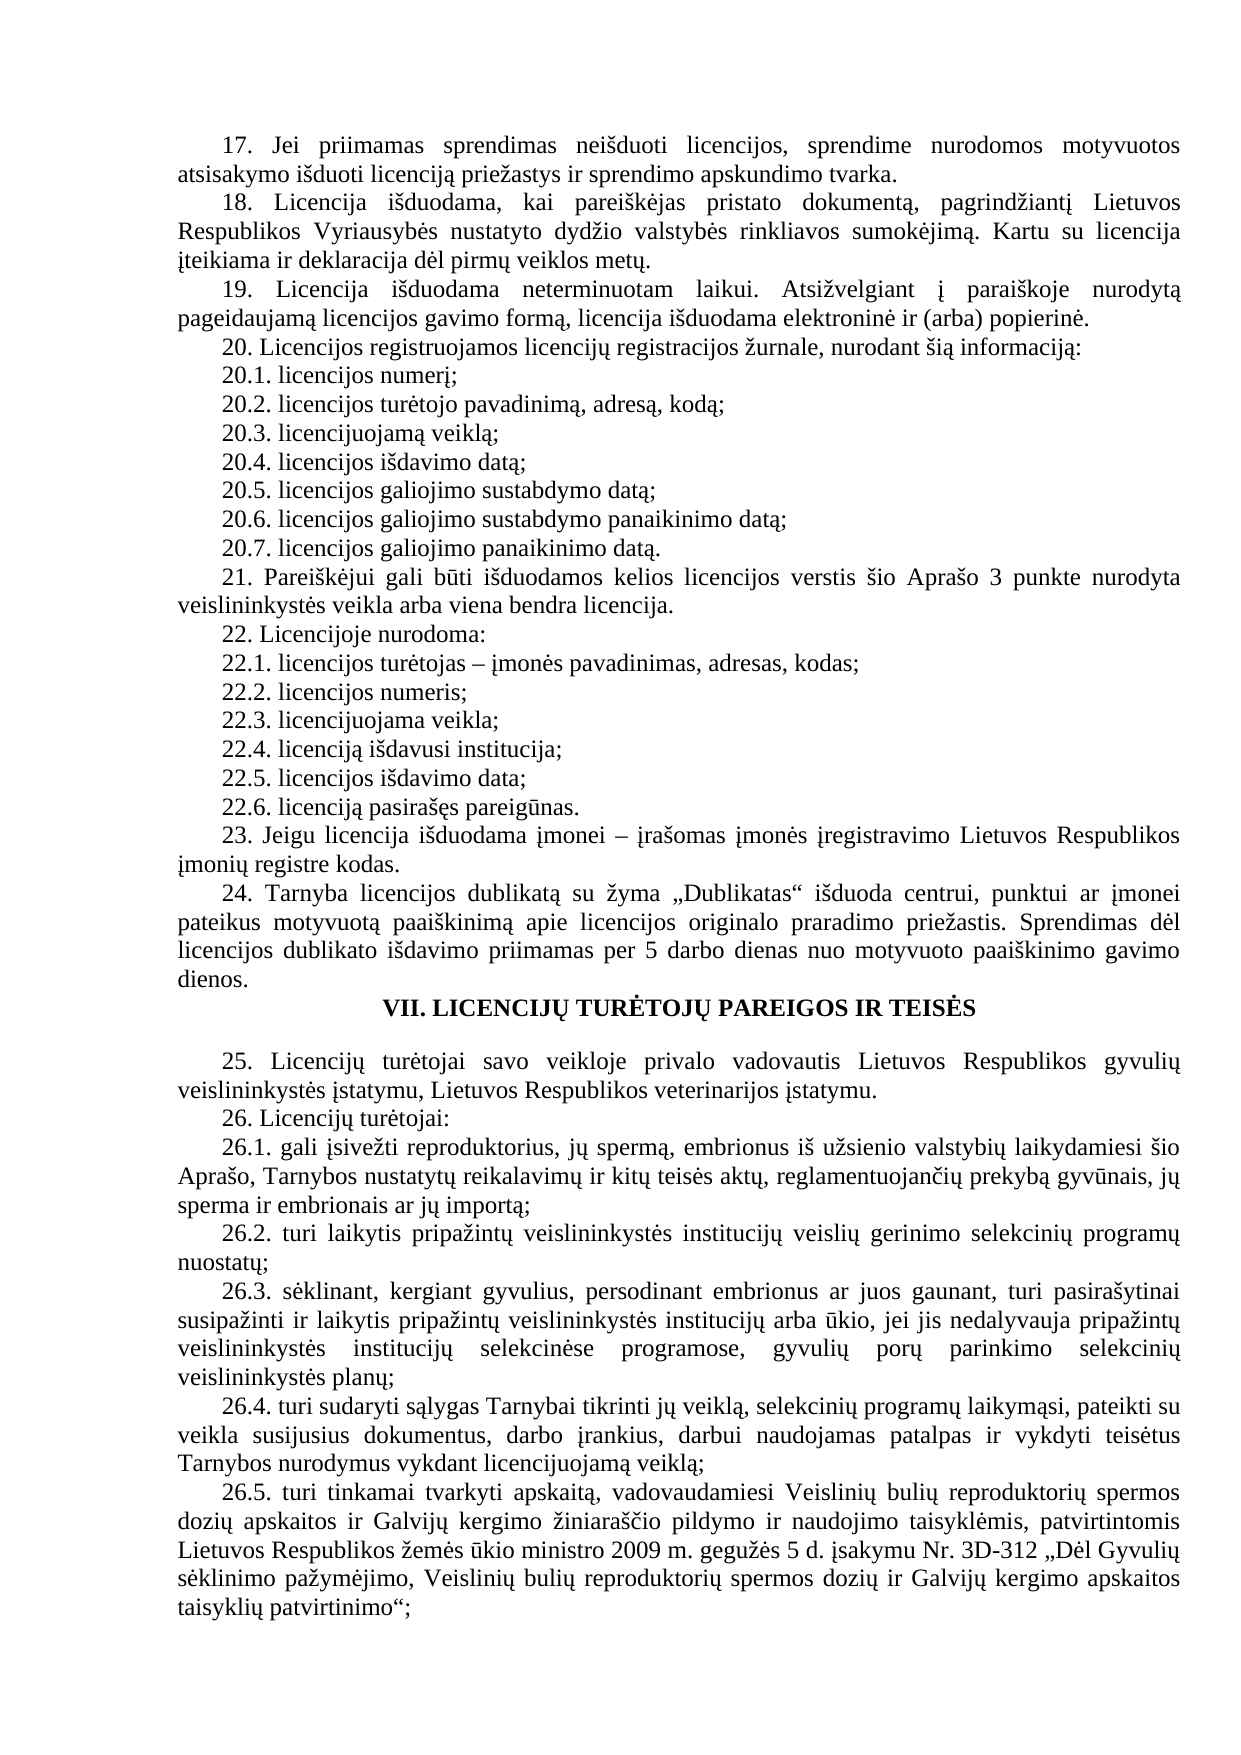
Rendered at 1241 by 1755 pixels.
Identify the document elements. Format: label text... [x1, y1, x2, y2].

text 20.7. licencijos galiojimo panaikinimo datą. [177, 533, 1181, 562]
text 18. Licencija išduodama, kai pareiškėjas pristato dokumentą, pagrindžiantį Lietuvos Respublikos Vyriausybės nustatyto dydžio valstybės rinkliavos sumokėjimą. Kartu su licencija įteikiama ir deklaracija dėl pirmų veiklos metų. [177, 187, 1181, 274]
text 22.4. licenciją išdavusi institucija; [177, 734, 1181, 763]
text 19. Licencija išduodama neterminuotam laikui. Atsižvelgiant į paraiškoje nurodytą pageidaujamą licencijos gavimo formą, licencija išduodama elektroninė ir (arba) popierinė. [177, 274, 1181, 332]
text 26.1. gali įsivežti reproduktorius, jų spermą, embrionus iš užsienio valstybių laikydamiesi šio Aprašo, Tarnybos nustatytų reikalavimų ir kitų teisės aktų, reglamentuojančių prekybą gyvūnais, jų sperma ir embrionais ar jų importą; [177, 1132, 1181, 1218]
text 22.2. licencijos numeris; [177, 677, 1181, 706]
text 20.4. licencijos išdavimo datą; [177, 447, 1181, 476]
text 20.2. licencijos turėtojo pavadinimą, adresą, kodą; [177, 389, 1181, 418]
text 25. Licencijų turėtojai savo veikloje privalo vadovautis Lietuvos Respublikos gyvulių veislininkystės įstatymu, Lietuvos Respublikos veterinarijos įstatymu. [177, 1046, 1181, 1103]
text 22.5. licencijos išdavimo data; [177, 763, 1181, 792]
text 20. Licencijos registruojamos licencijų registracijos žurnale, nurodant šią informaciją: [177, 332, 1181, 361]
text 21. Pareiškėjui gali būti išduodamos kelios licencijos verstis šio Aprašo 3 punkte nurodyta veislininkystės veikla arba viena bendra licencija. [177, 562, 1181, 619]
text 26.5. turi tinkamai tvarkyti apskaitą, vadovaudamiesi Veislinių bulių reproduktorių spermos dozių apskaitos ir Galvijų kergimo žiniaraščio pildymo ir naudojimo taisyklėmis, patvirtintomis Lietuvos Respublikos žemės ūkio ministro 2009 m. gegužės 5 d. įsakymu Nr. 3D-312 „Dėl Gyvulių sėklinimo pažymėjimo, Veislinių bulių reproduktorių spermos dozių ir Galvijų kergimo apskaitos taisyklių patvirtinimo“; [177, 1477, 1181, 1621]
text 20.1. licencijos numerį; [177, 361, 1181, 389]
text 23. Jeigu licencija išduodama įmonei – įrašomas įmonės įregistravimo Lietuvos Respublikos įmonių registre kodas. [177, 821, 1181, 878]
text 22.1. licencijos turėtojas – įmonės pavadinimas, adresas, kodas; [177, 648, 1181, 677]
text 22.3. licencijuojama veikla; [177, 706, 1181, 734]
text 20.5. licencijos galiojimo sustabdymo datą; [177, 476, 1181, 504]
text 20.6. licencijos galiojimo sustabdymo panaikinimo datą; [177, 504, 1181, 533]
text 22. Licencijoje nurodoma: [177, 619, 1181, 648]
text VII. licencijų TURĖTOJŲ pareigos ir TEISĖS [177, 993, 1181, 1022]
text 26.3. sėklinant, kergiant gyvulius, persodinant embrionus ar juos gaunant, turi pasirašytinai susipažinti ir laikytis pripažintų veislininkystės institucijų arba ūkio, jei jis nedalyvauja pripažintų veislininkystės institucijų selekcinėse programose, gyvulių porų parinkimo selekcinių veislininkystės planų; [177, 1276, 1181, 1391]
text 22.6. licenciją pasirašęs pareigūnas. [177, 792, 1181, 821]
text 24. Tarnyba licencijos dublikatą su žyma „Dublikatas“ išduoda centrui, punktui ar įmonei pateikus motyvuotą paaiškinimą apie licencijos originalo praradimo priežastis. Sprendimas dėl licencijos dublikato išdavimo priimamas per 5 darbo dienas nuo motyvuoto paaiškinimo gavimo dienos. [177, 878, 1181, 993]
text 20.3. licencijuojamą veiklą; [177, 418, 1181, 447]
text 26.4. turi sudaryti sąlygas Tarnybai tikrinti jų veiklą, selekcinių programų laikymąsi, pateikti su veikla susijusius dokumentus, darbo įrankius, darbui naudojamas patalpas ir vykdyti teisėtus Tarnybos nurodymus vykdant licencijuojamą veiklą; [177, 1391, 1181, 1477]
text 17. Jei priimamas sprendimas neišduoti licencijos, sprendime nurodomos motyvuotos atsisakymo išduoti licenciją priežastys ir sprendimo apskundimo tvarka. [177, 130, 1181, 187]
text 26. Licencijų turėtojai: [177, 1103, 1181, 1132]
text 26.2. turi laikytis pripažintų veislininkystės institucijų veislių gerinimo selekcinių programų nuostatų; [177, 1218, 1181, 1276]
